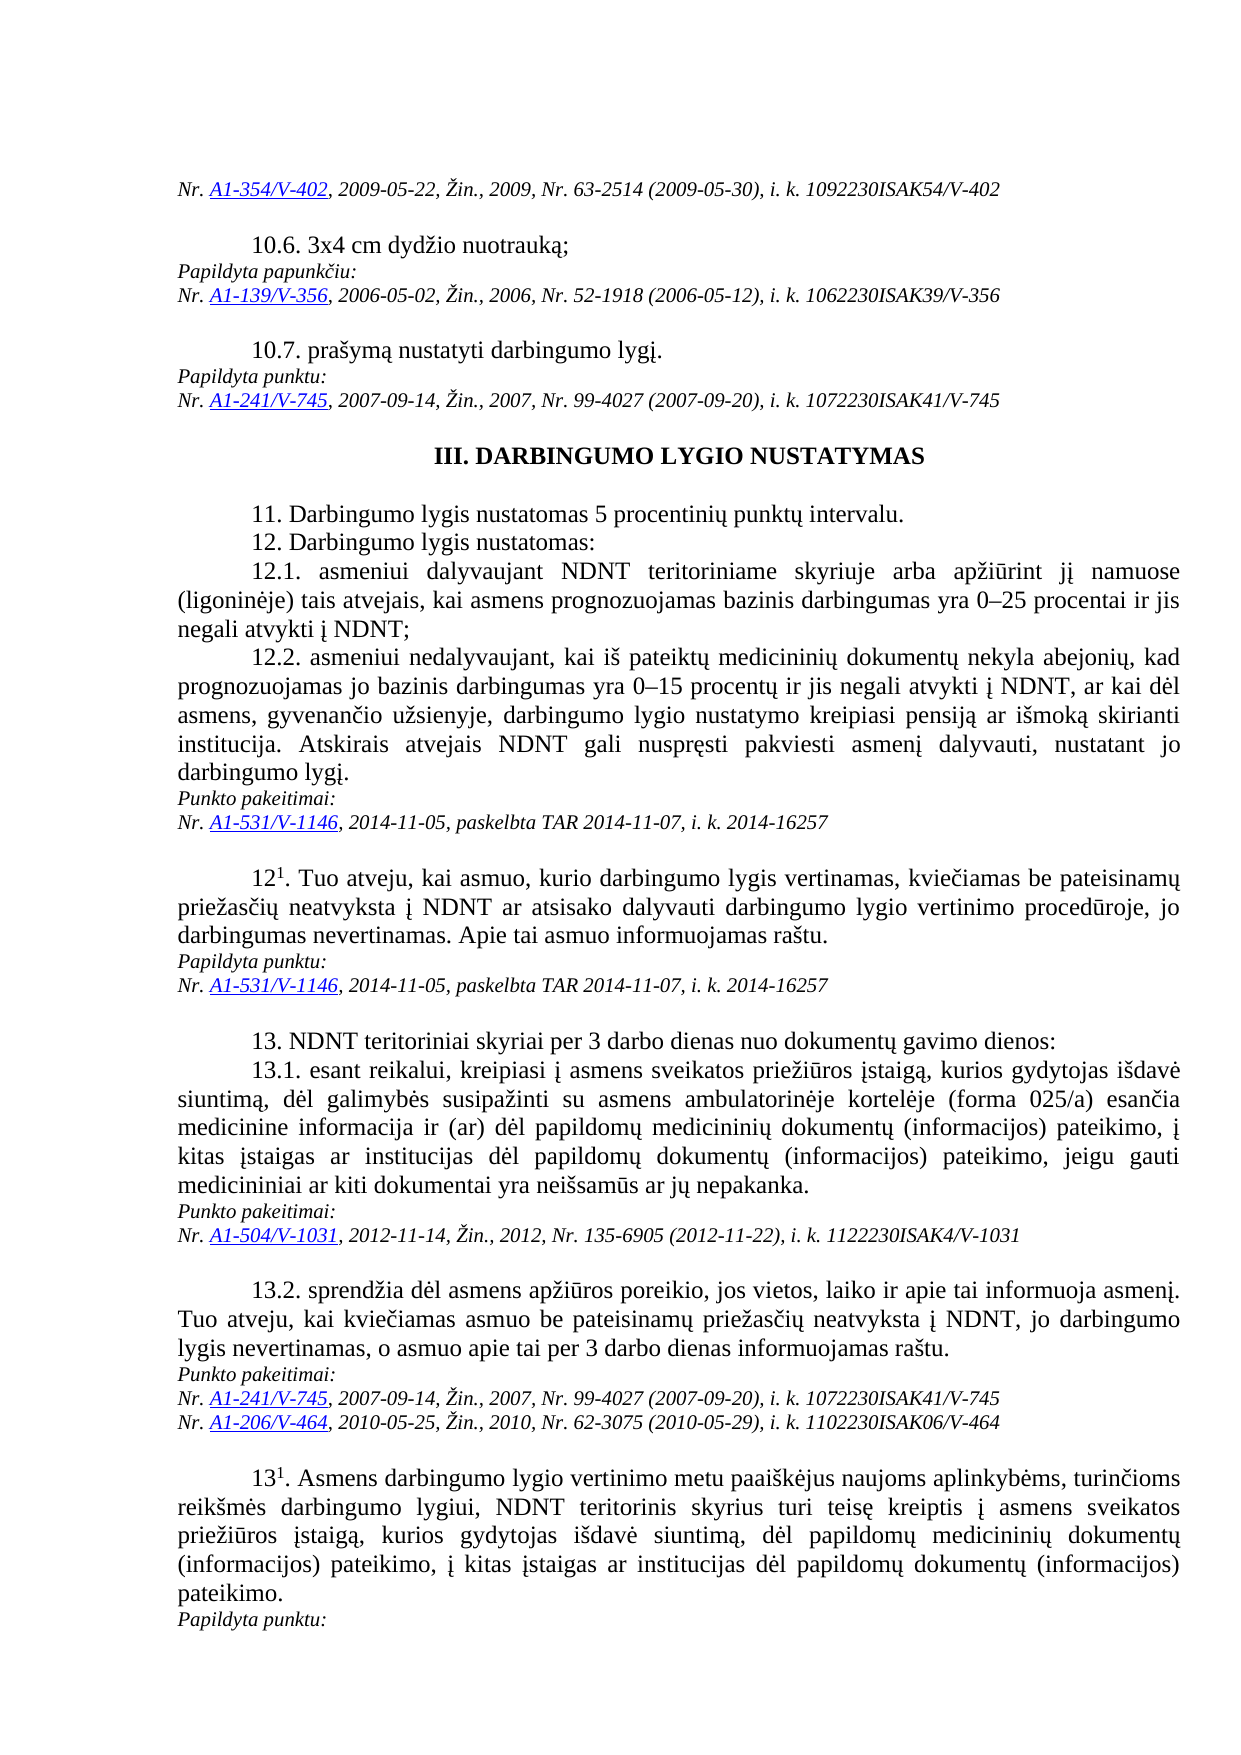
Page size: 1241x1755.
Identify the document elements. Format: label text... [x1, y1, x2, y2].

text 13.2. sprendžia dėl asmens apžiūros poreikio, jos vietos, laiko ir apie tai informuoja asmenį. Tuo atveju, kai kviečiamas asmuo be pateisinamų priežasčių neatvyksta į NDNT, jo darbingumo lygis nevertinamas, o asmuo apie tai per 3 darbo dienas informuojamas raštu. [177, 1276, 1181, 1362]
text Papildyta papunkčiu: [177, 259, 1181, 283]
text Punkto pakeitimai: [177, 1362, 1181, 1386]
text 121. Tuo atveju, kai asmuo, kurio darbingumo lygis vertinamas, kviečiamas be pateisinamų priežasčių neatvyksta į NDNT ar atsisako dalyvauti darbingumo lygio vertinimo procedūroje, jo darbingumas nevertinamas. Apie tai asmuo informuojamas raštu. [177, 863, 1181, 949]
text 10.6. 3x4 cm dydžio nuotrauką; [177, 230, 1181, 259]
text Punkto pakeitimai: [177, 786, 1181, 810]
text III. DARBINGUMO LYGIO NUSTATYMAS [177, 441, 1181, 470]
text 10.7. prašymą nustatyti darbingumo lygį. [177, 336, 1181, 364]
text Nr. A1-531/V-1146, 2014-11-05, paskelbta TAR 2014-11-07, i. k. 2014-16257 [177, 973, 1181, 997]
text Nr. A1-531/V-1146, 2014-11-05, paskelbta TAR 2014-11-07, i. k. 2014-16257 [177, 810, 1181, 834]
text Papildyta punktu: [177, 949, 1181, 973]
text 131. Asmens darbingumo lygio vertinimo metu paaiškėjus naujoms aplinkybėms, turinčioms reikšmės darbingumo lygiui, NDNT teritorinis skyrius turi teisę kreiptis į asmens sveikatos priežiūros įstaigą, kurios gydytojas išdavė siuntimą, dėl papildomų medicininių dokumentų (informacijos) pateikimo, į kitas įstaigas ar institucijas dėl papildomų dokumentų (informacijos) pateikimo. [177, 1463, 1181, 1607]
text 13. NDNT teritoriniai skyriai per 3 darbo dienas nuo dokumentų gavimo dienos: [177, 1026, 1181, 1055]
text Nr. A1-504/V-1031, 2012-11-14, Žin., 2012, Nr. 135-6905 (2012-11-22), i. k. 1122230ISAK4/V-1031 [177, 1223, 1181, 1247]
text Papildyta punktu: [177, 364, 1181, 388]
text Nr. A1-139/V-356, 2006-05-02, Žin., 2006, Nr. 52-1918 (2006-05-12), i. k. 1062230ISAK39/V-356 [177, 283, 1181, 307]
text 12. Darbingumo lygis nustatomas: [177, 527, 1181, 556]
text Nr. A1-241/V-745, 2007-09-14, Žin., 2007, Nr. 99-4027 (2007-09-20), i. k. 1072230ISAK41/V-745 [177, 1386, 1181, 1410]
text Nr. A1-206/V-464, 2010-05-25, Žin., 2010, Nr. 62-3075 (2010-05-29), i. k. 1102230ISAK06/V-464 [177, 1410, 1181, 1434]
text Nr. A1-241/V-745, 2007-09-14, Žin., 2007, Nr. 99-4027 (2007-09-20), i. k. 1072230ISAK41/V-745 [177, 388, 1181, 412]
text Papildyta punktu: [177, 1607, 1181, 1631]
text 12.1. asmeniui dalyvaujant NDNT teritoriniame skyriuje arba apžiūrint jį namuose (ligoninėje) tais atvejais, kai asmens prognozuojamas bazinis darbingumas yra 0–25 procentai ir jis negali atvykti į NDNT; [177, 556, 1181, 642]
text 13.1. esant reikalui, kreipiasi į asmens sveikatos priežiūros įstaigą, kurios gydytojas išdavė siuntimą, dėl galimybės susipažinti su asmens ambulatorinėje kortelėje (forma 025/a) esančia medicinine informacija ir (ar) dėl papildomų medicininių dokumentų (informacijos) pateikimo, į kitas įstaigas ar institucijas dėl papildomų dokumentų (informacijos) pateikimo, jeigu gauti medicininiai ar kiti dokumentai yra neišsamūs ar jų nepakanka. [177, 1055, 1181, 1199]
text Nr. A1-354/V-402, 2009-05-22, Žin., 2009, Nr. 63-2514 (2009-05-30), i. k. 1092230ISAK54/V-402 [177, 177, 1181, 201]
text Punkto pakeitimai: [177, 1199, 1181, 1223]
text 11. Darbingumo lygis nustatomas 5 procentinių punktų intervalu. [177, 499, 1181, 527]
text 12.2. asmeniui nedalyvaujant, kai iš pateiktų medicininių dokumentų nekyla abejonių, kad prognozuojamas jo bazinis darbingumas yra 0–15 procentų ir jis negali atvykti į NDNT, ar kai dėl asmens, gyvenančio užsienyje, darbingumo lygio nustatymo kreipiasi pensiją ar išmoką skirianti institucija. Atskirais atvejais NDNT gali nuspręsti pakviesti asmenį dalyvauti, nustatant jo darbingumo lygį. [177, 642, 1181, 786]
